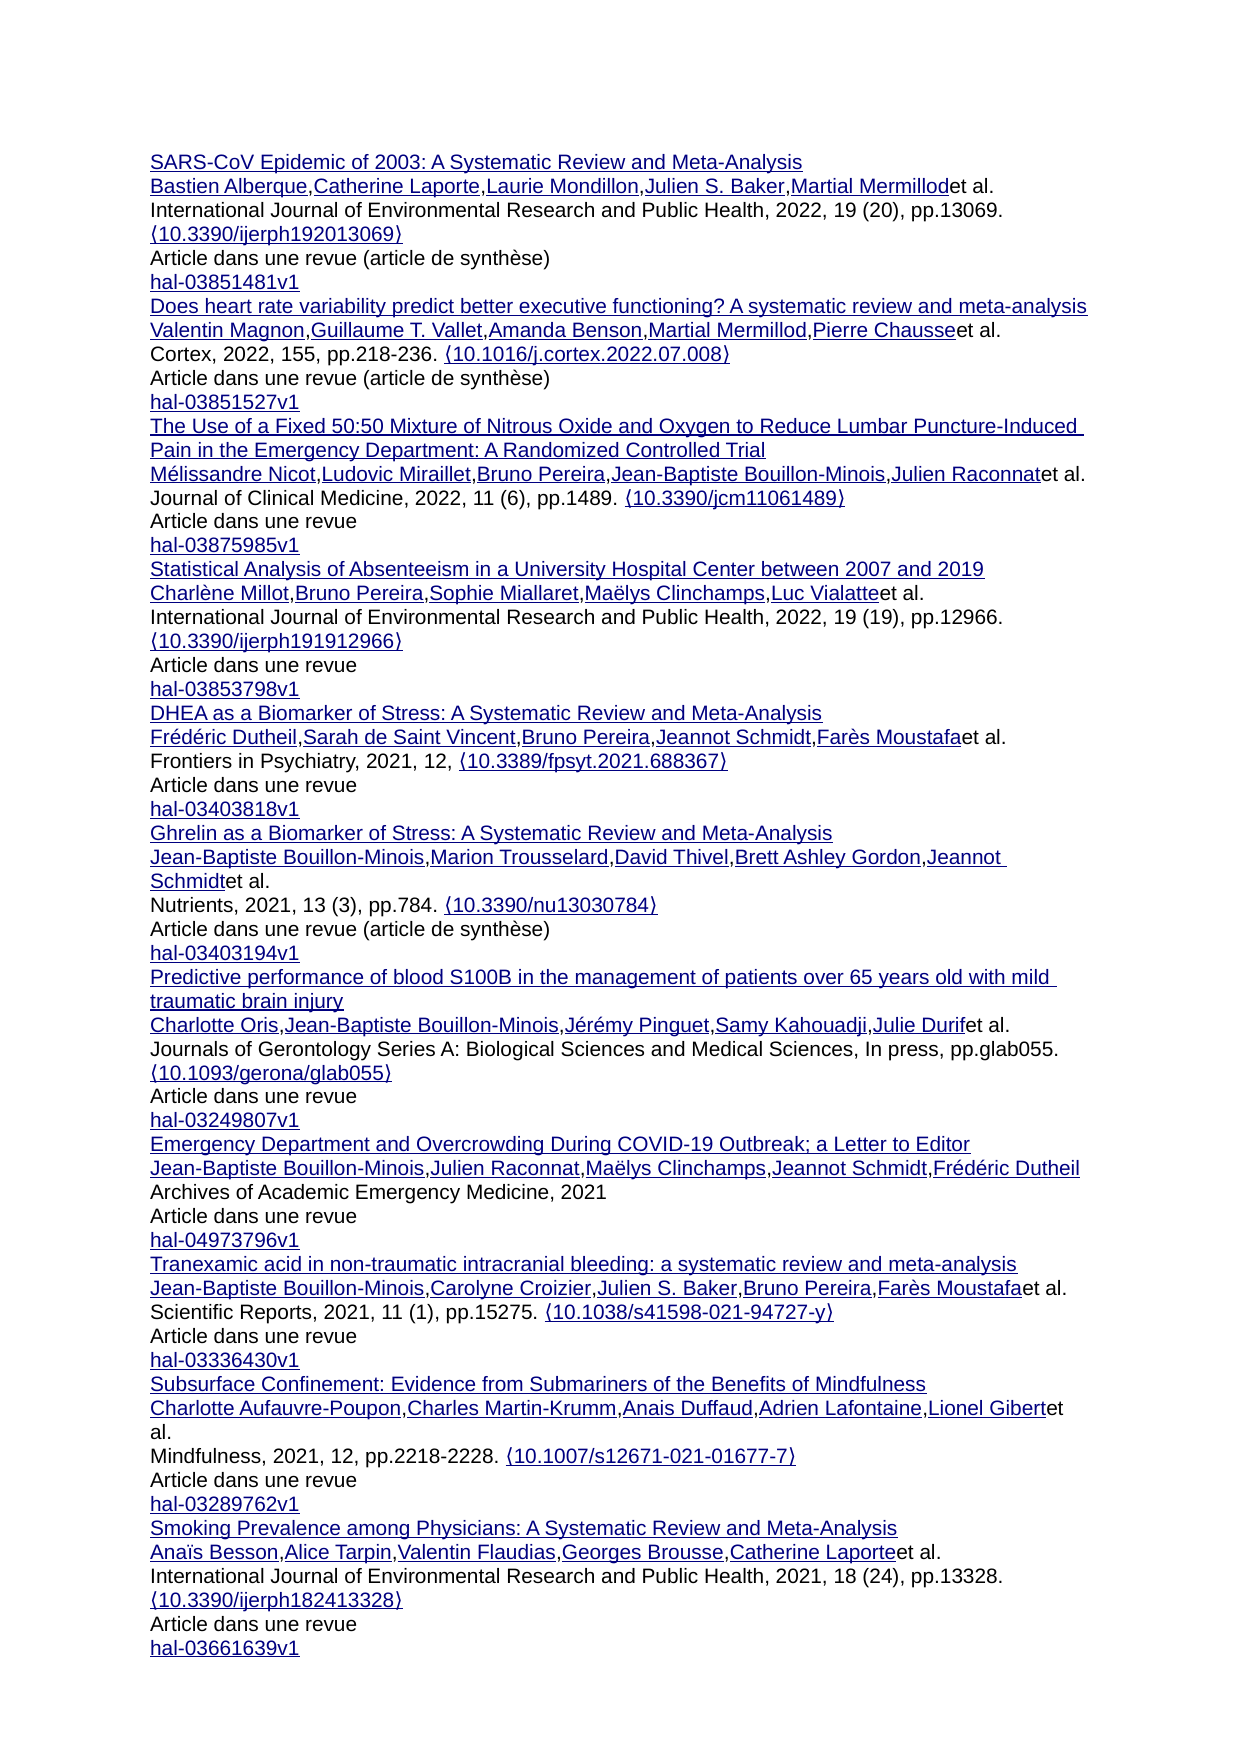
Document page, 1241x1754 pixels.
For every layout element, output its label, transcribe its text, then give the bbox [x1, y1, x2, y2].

table_cell Does heart rate variability predict better executive functioning? A systematic review and meta-analysis Valentin Magnon,Guillaume T. Vallet,Amanda Benson,Martial Mermillod,Pierre Chausseet al. Cortex, 2022, 155, pp.218-236. ⟨10.1016/j.cortex.2022.07.008⟩ Article dans une revue (article de synthèse) hal-03851527v1 [150, 294, 1090, 413]
table_cell SARS-CoV Epidemic of 2003: A Systematic Review and Meta-Analysis Bastien Alberque,Catherine Laporte,Laurie Mondillon,Julien S. Baker,Martial Mermillodet al. International Journal of Environmental Research and Public Health, 2022, 19 (20), pp.13069. ⟨10.3390/ijerph192013069⟩ Article dans une revue (article de synthèse) hal-03851481v1 [150, 150, 1090, 294]
table_cell DHEA as a Biomarker of Stress: A Systematic Review and Meta-Analysis Frédéric Dutheil,Sarah de Saint Vincent,Bruno Pereira,Jeannot Schmidt,Farès Moustafaet al. Frontiers in Psychiatry, 2021, 12, ⟨10.3389/fpsyt.2021.688367⟩ Article dans une revue hal-03403818v1 [150, 701, 1090, 821]
table_cell Subsurface Confinement: Evidence from Submariners of the Benefits of Mindfulness Charlotte Aufauvre-Poupon,Charles Martin-Krumm,Anais Duffaud,Adrien Lafontaine,Lionel Gibertet al. Mindfulness, 2021, 12, pp.2218-2228. ⟨10.1007/s12671-021-01677-7⟩ Article dans une revue hal-03289762v1 [150, 1372, 1090, 1516]
table_cell Smoking Prevalence among Physicians: A Systematic Review and Meta-Analysis Anaïs Besson,Alice Tarpin,Valentin Flaudias,Georges Brousse,Catherine Laporteet al. International Journal of Environmental Research and Public Health, 2021, 18 (24), pp.13328. ⟨10.3390/ijerph182413328⟩ Article dans une revue hal-03661639v1 [150, 1516, 1090, 1659]
table_cell Emergency Department and Overcrowding During COVID-19 Outbreak; a Letter to Editor Jean-Baptiste Bouillon-Minois,Julien Raconnat,Maëlys Clinchamps,Jeannot Schmidt,Frédéric Dutheil Archives of Academic Emergency Medicine, 2021 Article dans une revue hal-04973796v1 [150, 1132, 1090, 1252]
table_cell The Use of a Fixed 50:50 Mixture of Nitrous Oxide and Oxygen to Reduce Lumbar Puncture-Induced Pain in the Emergency Department: A Randomized Controlled Trial Mélissandre Nicot,Ludovic Miraillet,Bruno Pereira,Jean-Baptiste Bouillon-Minois,Julien Raconnatet al. Journal of Clinical Medicine, 2022, 11 (6), pp.1489. ⟨10.3390/jcm11061489⟩ Article dans une revue hal-03875985v1 [150, 414, 1090, 557]
table_cell Statistical Analysis of Absenteeism in a University Hospital Center between 2007 and 2019 Charlène Millot,Bruno Pereira,Sophie Miallaret,Maëlys Clinchamps,Luc Vialatteet al. International Journal of Environmental Research and Public Health, 2022, 19 (19), pp.12966. ⟨10.3390/ijerph191912966⟩ Article dans une revue hal-03853798v1 [150, 557, 1090, 701]
table_cell Ghrelin as a Biomarker of Stress: A Systematic Review and Meta-Analysis Jean-Baptiste Bouillon-Minois,Marion Trousselard,David Thivel,Brett Ashley Gordon,Jeannot Schmidtet al. Nutrients, 2021, 13 (3), pp.784. ⟨10.3390/nu13030784⟩ Article dans une revue (article de synthèse) hal-03403194v1 [150, 821, 1090, 964]
table_cell Tranexamic acid in non-traumatic intracranial bleeding: a systematic review and meta-analysis Jean-Baptiste Bouillon-Minois,Carolyne Croizier,Julien S. Baker,Bruno Pereira,Farès Moustafaet al. Scientific Reports, 2021, 11 (1), pp.15275. ⟨10.1038/s41598-021-94727-y⟩ Article dans une revue hal-03336430v1 [150, 1252, 1090, 1372]
table_cell Predictive performance of blood S100B in the management of patients over 65 years old with mild traumatic brain injury Charlotte Oris,Jean-Baptiste Bouillon-Minois,Jérémy Pinguet,Samy Kahouadji,Julie Durifet al. Journals of Gerontology Series A: Biological Sciences and Medical Sciences, In press, pp.glab055. ⟨10.1093/gerona/glab055⟩ Article dans une revue hal-03249807v1 [150, 965, 1090, 1132]
